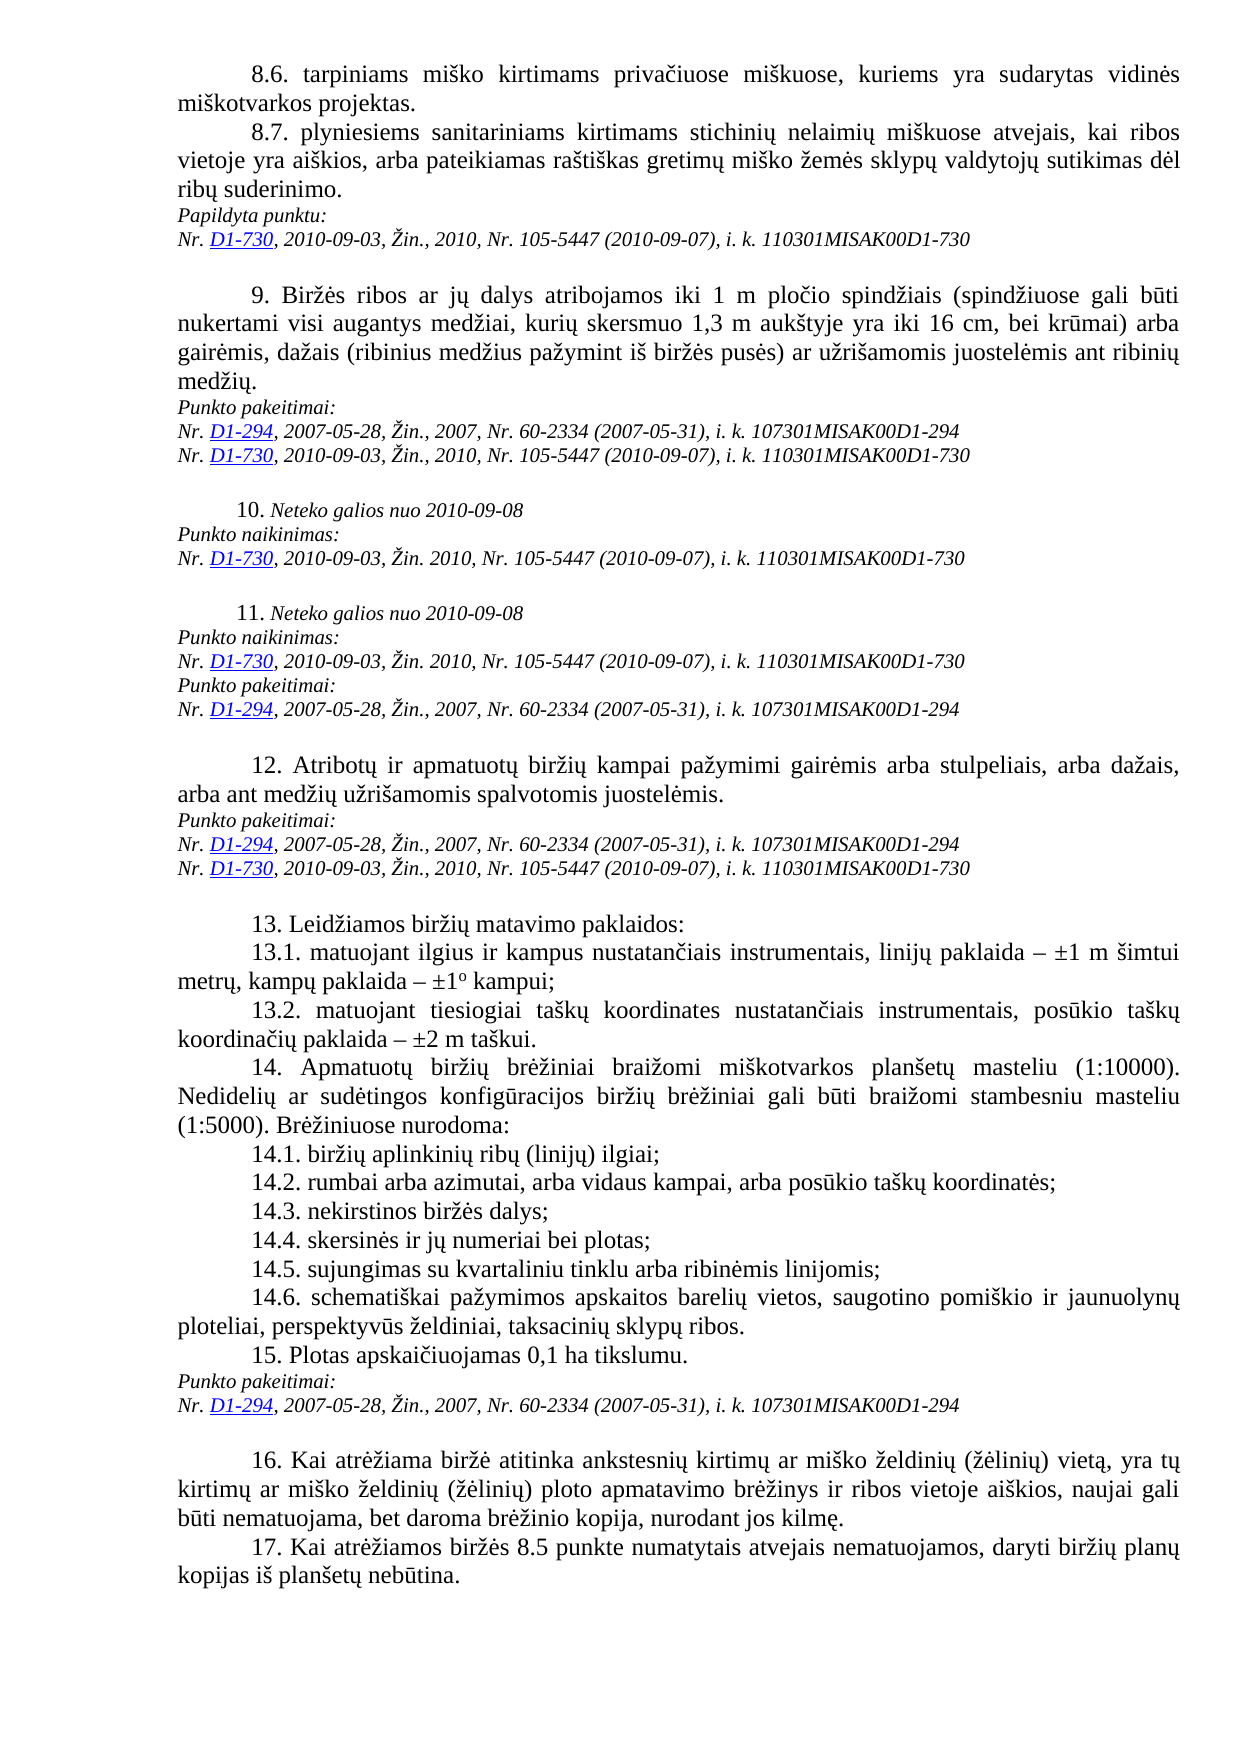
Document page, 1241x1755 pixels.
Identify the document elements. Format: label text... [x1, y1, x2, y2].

text 14.3. nekirstinos biržės dalys; [177, 1196, 1181, 1225]
text 9. Biržės ribos ar jų dalys atribojamos iki 1 m pločio spindžiais (spindžiuose gali būti nukertami visi augantys medžiai, kurių skersmuo 1,3 m aukštyje yra iki 16 cm, bei krūmai) arba gairėmis, dažais (ribinius medžius pažymint iš biržės pusės) ar užrišamomis juostelėmis ant ribinių medžių. [177, 280, 1181, 395]
text 14.1. biržių aplinkinių ribų (linijų) ilgiai; [177, 1139, 1181, 1167]
text 13.2. matuojant tiesiogiai taškų koordinates nustatančiais instrumentais, posūkio taškų koordinačių paklaida – ±2 m taškui. [177, 995, 1181, 1052]
text Nr. D1-730, 2010-09-03, Žin. 2010, Nr. 105-5447 (2010-09-07), i. k. 110301MISAK00D1-730 [177, 546, 1181, 570]
text Nr. D1-730, 2010-09-03, Žin., 2010, Nr. 105-5447 (2010-09-07), i. k. 110301MISAK00D1-730 [177, 227, 1181, 251]
text 14.6. schematiškai pažymimos apskaitos barelių vietos, saugotino pomiškio ir jaunuolynų ploteliai, perspektyvūs želdiniai, taksacinių sklypų ribos. [177, 1282, 1181, 1340]
text Nr. D1-730, 2010-09-03, Žin., 2010, Nr. 105-5447 (2010-09-07), i. k. 110301MISAK00D1-730 [177, 856, 1181, 880]
text 17. Kai atrėžiamos biržės 8.5 punkte numatytais atvejais nematuojamos, daryti biržių planų kopijas iš planšetų nebūtina. [177, 1532, 1181, 1589]
text Nr. D1-294, 2007-05-28, Žin., 2007, Nr. 60-2334 (2007-05-31), i. k. 107301MISAK00D1-294 [177, 1393, 1181, 1417]
text Punkto pakeitimai: [177, 808, 1181, 832]
text 11. Neteko galios nuo 2010-09-08 [177, 599, 1181, 625]
text Punkto pakeitimai: [177, 395, 1181, 419]
text 10. Neteko galios nuo 2010-09-08 [177, 496, 1181, 522]
text 13.1. matuojant ilgius ir kampus nustatančiais instrumentais, linijų paklaida – ±1 m šimtui metrų, kampų paklaida – ±1o kampui; [177, 937, 1181, 995]
text 15. Plotas apskaičiuojamas 0,1 ha tikslumu. [177, 1340, 1181, 1369]
text Nr. D1-730, 2010-09-03, Žin., 2010, Nr. 105-5447 (2010-09-07), i. k. 110301MISAK00D1-730 [177, 443, 1181, 467]
text Nr. D1-294, 2007-05-28, Žin., 2007, Nr. 60-2334 (2007-05-31), i. k. 107301MISAK00D1-294 [177, 832, 1181, 856]
text Punkto pakeitimai: [177, 1369, 1181, 1393]
text Nr. D1-294, 2007-05-28, Žin., 2007, Nr. 60-2334 (2007-05-31), i. k. 107301MISAK00D1-294 [177, 419, 1181, 443]
text 13. Leidžiamos biržių matavimo paklaidos: [177, 909, 1181, 937]
text 8.6. tarpiniams miško kirtimams privačiuose miškuose, kuriems yra sudarytas vidinės miškotvarkos projektas. [177, 59, 1181, 117]
text Punkto pakeitimai: [177, 673, 1181, 697]
text 14. Apmatuotų biržių brėžiniai braižomi miškotvarkos planšetų masteliu (1:10000). Nedidelių ar sudėtingos konfigūracijos biržių brėžiniai gali būti braižomi stambesniu masteliu (1:5000). Brėžiniuose nurodoma: [177, 1052, 1181, 1139]
text 12. Atribotų ir apmatuotų biržių kampai pažymimi gairėmis arba stulpeliais, arba dažais, arba ant medžių užrišamomis spalvotomis juostelėmis. [177, 750, 1181, 808]
text Nr. D1-730, 2010-09-03, Žin. 2010, Nr. 105-5447 (2010-09-07), i. k. 110301MISAK00D1-730 [177, 649, 1181, 673]
text 14.5. sujungimas su kvartaliniu tinklu arba ribinėmis linijomis; [177, 1254, 1181, 1282]
text Nr. D1-294, 2007-05-28, Žin., 2007, Nr. 60-2334 (2007-05-31), i. k. 107301MISAK00D1-294 [177, 697, 1181, 721]
text Punkto naikinimas: [177, 625, 1181, 649]
text 16. Kai atrėžiama biržė atitinka ankstesnių kirtimų ar miško želdinių (žėlinių) vietą, yra tų kirtimų ar miško želdinių (žėlinių) ploto apmatavimo brėžinys ir ribos vietoje aiškios, naujai gali būti nematuojama, bet daroma brėžinio kopija, nurodant jos kilmę. [177, 1446, 1181, 1532]
text 8.7. plyniesiems sanitariniams kirtimams stichinių nelaimių miškuose atvejais, kai ribos vietoje yra aiškios, arba pateikiamas raštiškas gretimų miško žemės sklypų valdytojų sutikimas dėl ribų suderinimo. [177, 117, 1181, 203]
text 14.2. rumbai arba azimutai, arba vidaus kampai, arba posūkio taškų koordinatės; [177, 1167, 1181, 1196]
text Punkto naikinimas: [177, 522, 1181, 546]
text 14.4. skersinės ir jų numeriai bei plotas; [177, 1225, 1181, 1254]
text Papildyta punktu: [177, 203, 1181, 227]
